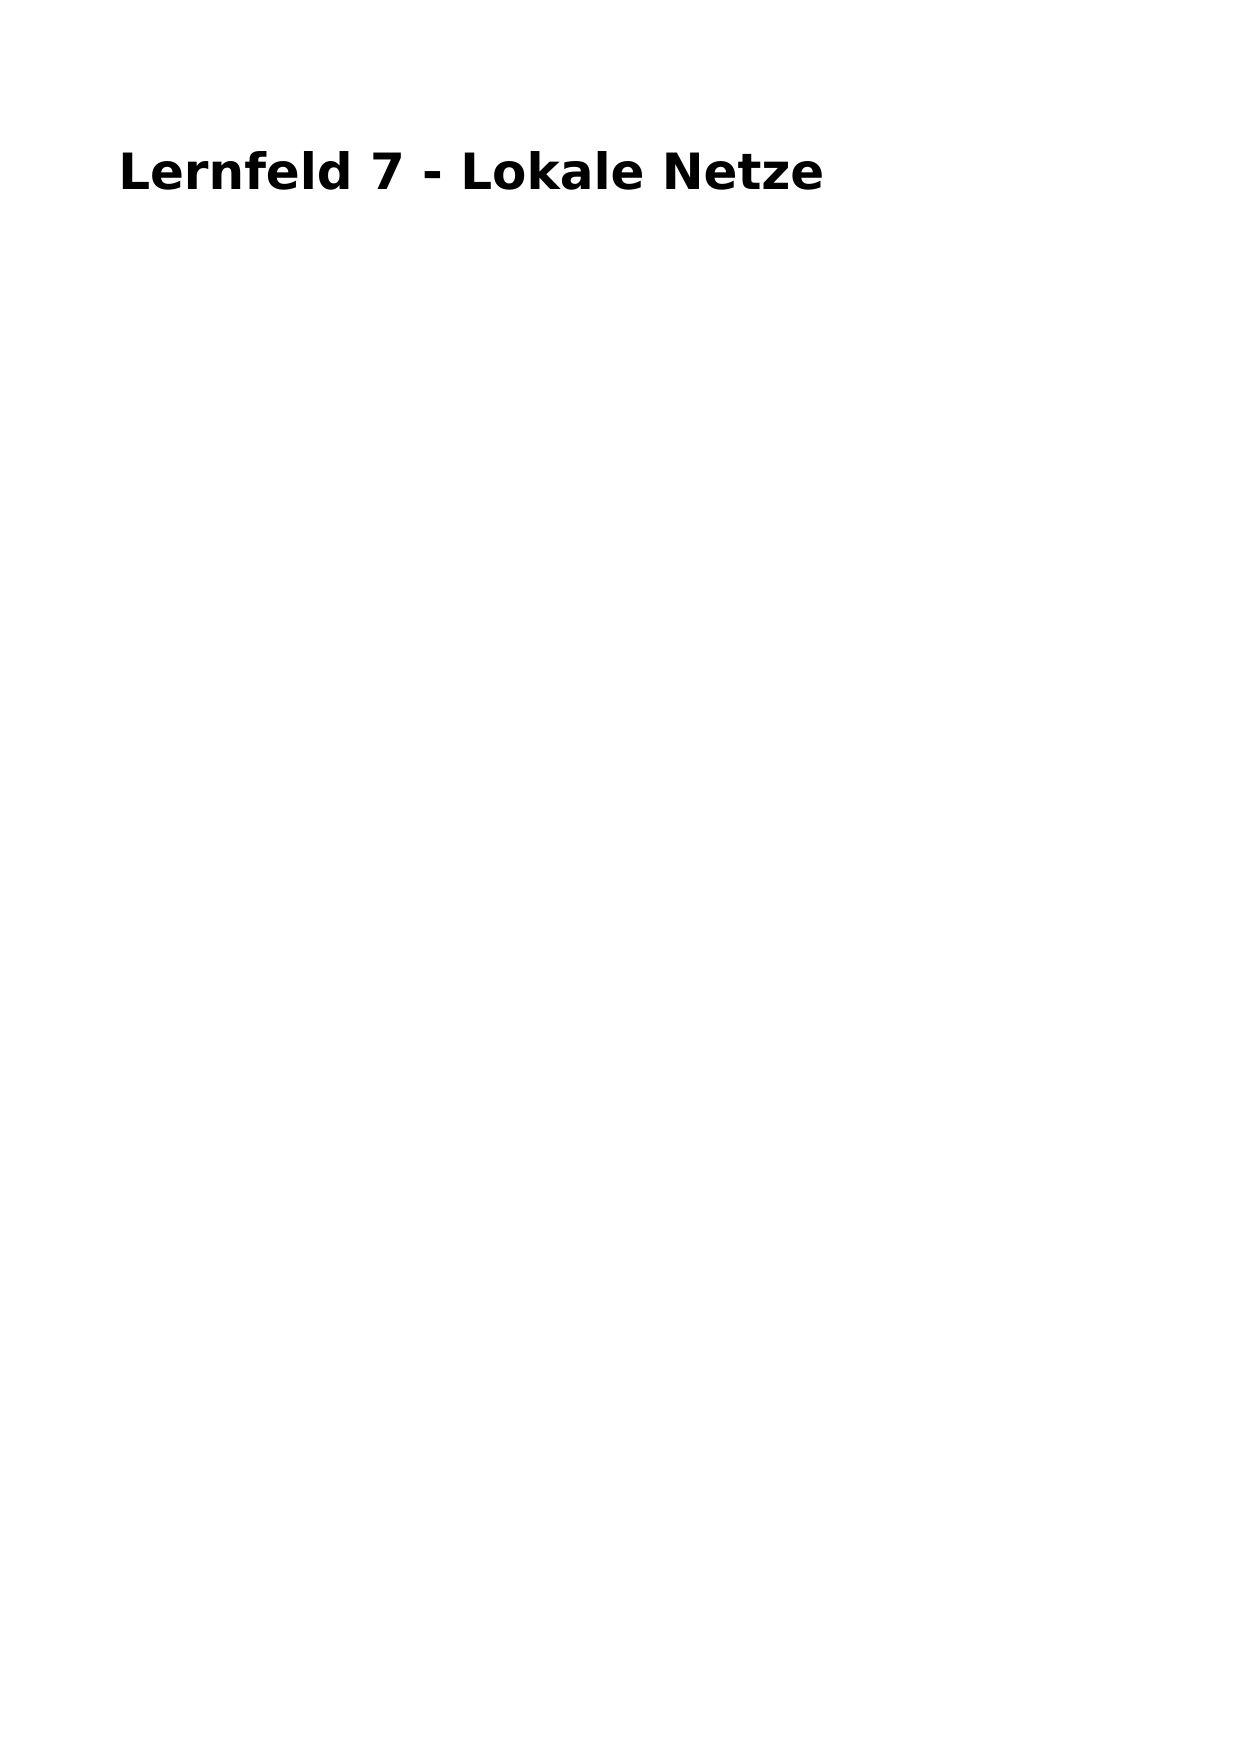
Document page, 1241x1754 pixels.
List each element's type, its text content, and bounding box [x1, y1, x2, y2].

subtitle Lernfeld 7 - Lokale Netze [118, 143, 1122, 201]
